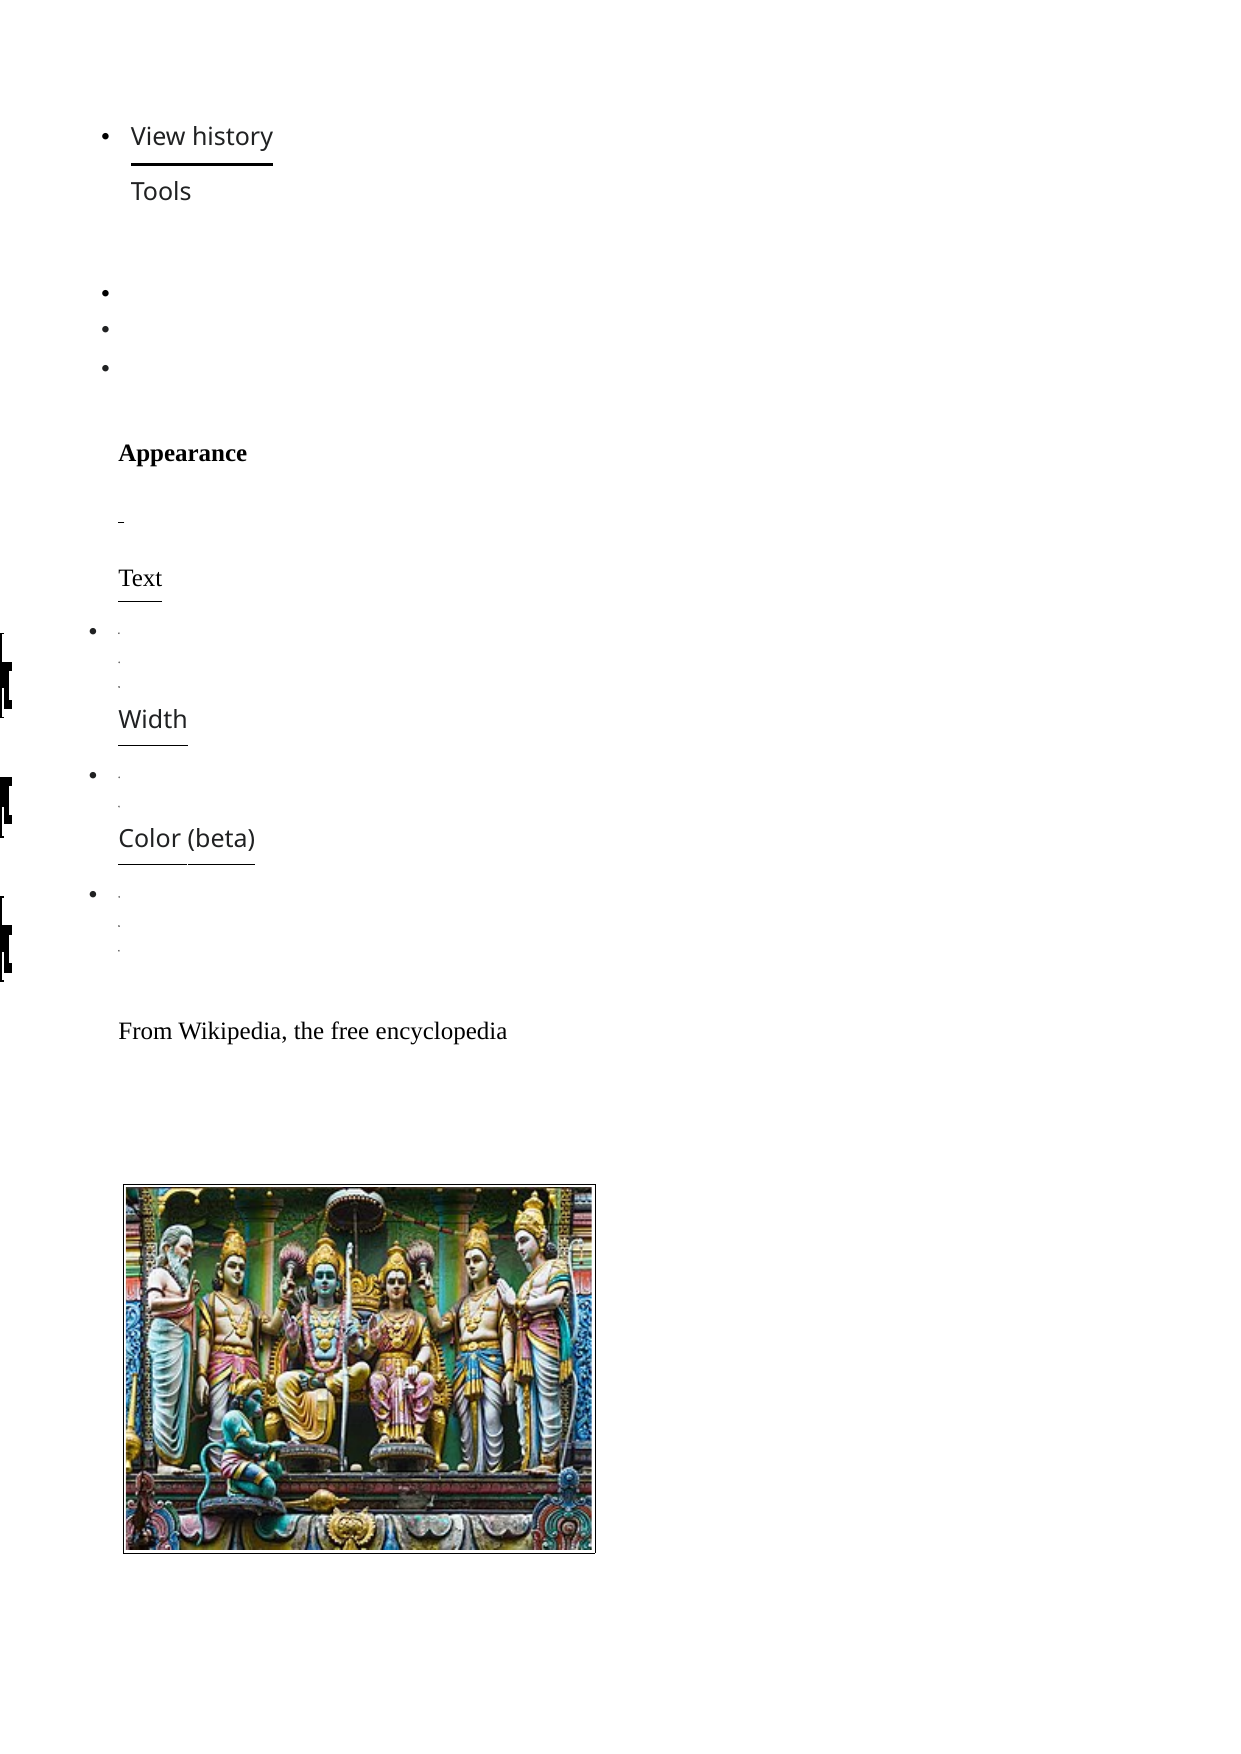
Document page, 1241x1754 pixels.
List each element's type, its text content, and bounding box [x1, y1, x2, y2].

text Width [118, 702, 1122, 745]
text Color (beta) [118, 821, 1122, 864]
text From Wikipedia, the free encyclopedia [118, 1016, 1122, 1045]
list View history [131, 118, 1109, 166]
text Text [118, 563, 1122, 602]
text Appearance [118, 438, 1122, 466]
text Tools [131, 173, 1109, 207]
picture [125, 1187, 592, 1550]
